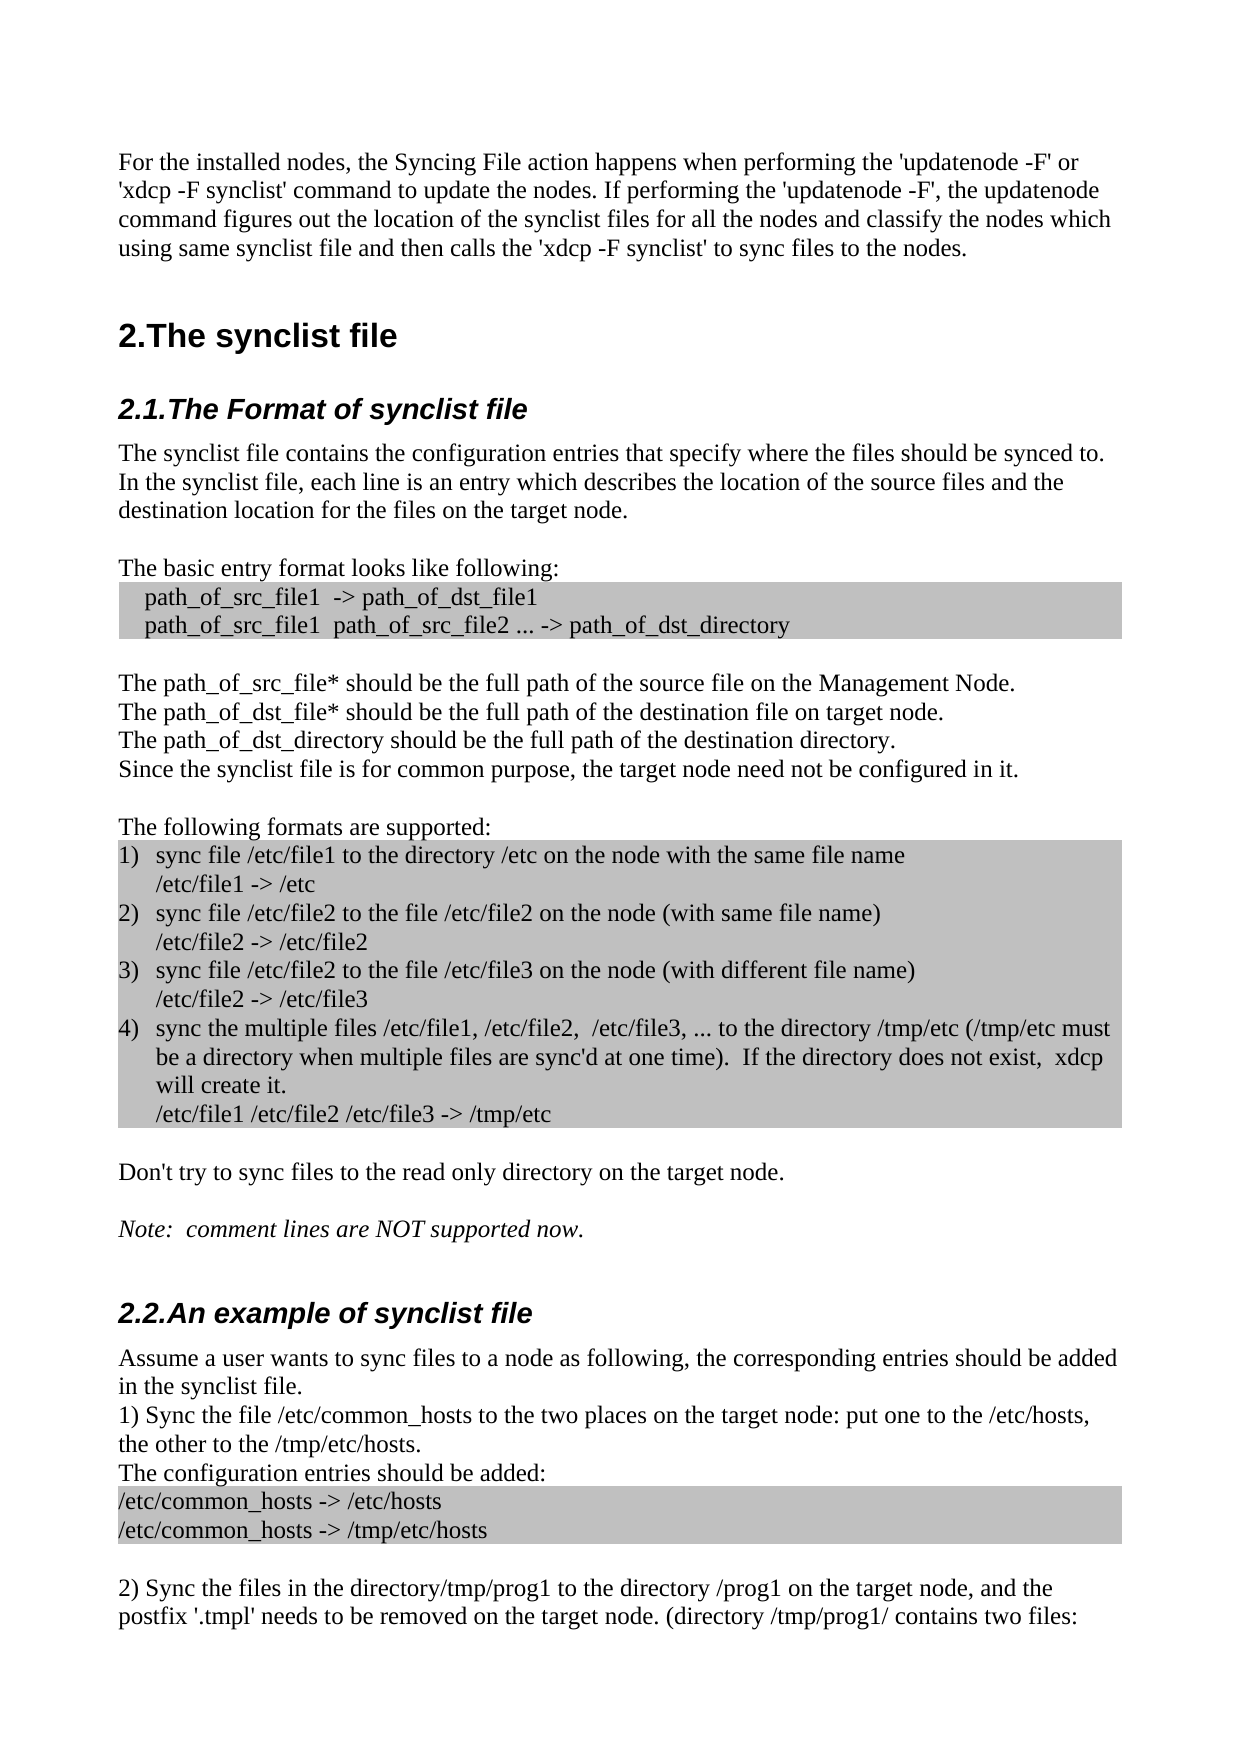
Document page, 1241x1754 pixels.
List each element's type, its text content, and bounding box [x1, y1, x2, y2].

list sync file /etc/file1 to the directory /etc on the node with the same file name [118, 840, 1122, 869]
text Don't try to sync files to the read only directory on the target node. [118, 1157, 1122, 1185]
text The basic entry format looks like following: [118, 553, 1122, 582]
text The configuration entries should be added: [118, 1458, 1122, 1486]
list /etc/file1 /etc/file2 /etc/file3 -> /tmp/etc [118, 1099, 1122, 1128]
subtitle The synclist file [118, 316, 1122, 354]
text The path_of_src_file* should be the full path of the source file on the Management Node. [118, 668, 1122, 697]
text /etc/common_hosts -> /etc/hosts [118, 1486, 1122, 1515]
list /etc/file2 -> /etc/file2 [118, 927, 1122, 955]
list sync the multiple files /etc/file1, /etc/file2, /etc/file3, ... to the directory /tmp/etc (/tmp/etc must be a directory when multiple files are sync'd at one time). If the directory does not exist, xdcp will create it. [118, 1013, 1122, 1099]
text Assume a user wants to sync files to a node as following, the corresponding entries should be added in the synclist file. [118, 1343, 1122, 1400]
list Sync the files in the directory/tmp/prog1 to the directory /prog1 on the target node, and the postfix '.tmpl' needs to be removed on the target node. (directory /tmp/prog1/ contains two files: [118, 1573, 1122, 1630]
text The path_of_dst_file* should be the full path of the destination file on target node. [118, 697, 1122, 725]
text The path_of_dst_directory should be the full path of the destination directory. [118, 725, 1122, 754]
text Note: comment lines are NOT supported now. [118, 1214, 1122, 1243]
text The following formats are supported: [118, 812, 1122, 840]
subtitle The Format of synclist file [118, 392, 1122, 425]
list /etc/file1 -> /etc [118, 869, 1122, 898]
list sync file /etc/file2 to the file /etc/file2 on the node (with same file name) [118, 898, 1122, 927]
subtitle An example of synclist file [118, 1297, 1122, 1330]
list Sync the file /etc/common_hosts to the two places on the target node: put one to the /etc/hosts, the other to the /tmp/etc/hosts. [118, 1400, 1122, 1458]
text The synclist file contains the configuration entries that specify where the files should be synced to. In the synclist file, each line is an entry which describes the location of the source files and the destination location for the files on the target node. [118, 438, 1122, 524]
list /etc/file2 -> /etc/file3 [118, 984, 1122, 1013]
text Since the synclist file is for common purpose, the target node need not be configured in it. [118, 754, 1122, 783]
text path_of_src_file1 path_of_src_file2 ... -> path_of_dst_directory [119, 610, 1122, 639]
list sync file /etc/file2 to the file /etc/file3 on the node (with different file name) [118, 955, 1122, 984]
text For the installed nodes, the Syncing File action happens when performing the 'updatenode -F' or 'xdcp -F synclist' command to update the nodes. If performing the 'updatenode -F', the updatenode command figures out the location of the synclist files for all the nodes and classify the nodes which using same synclist file and then calls the 'xdcp -F synclist' to sync files to the nodes. [118, 147, 1122, 262]
text /etc/common_hosts -> /tmp/etc/hosts [118, 1515, 1122, 1544]
text path_of_src_file1 -> path_of_dst_file1 [119, 582, 1122, 610]
